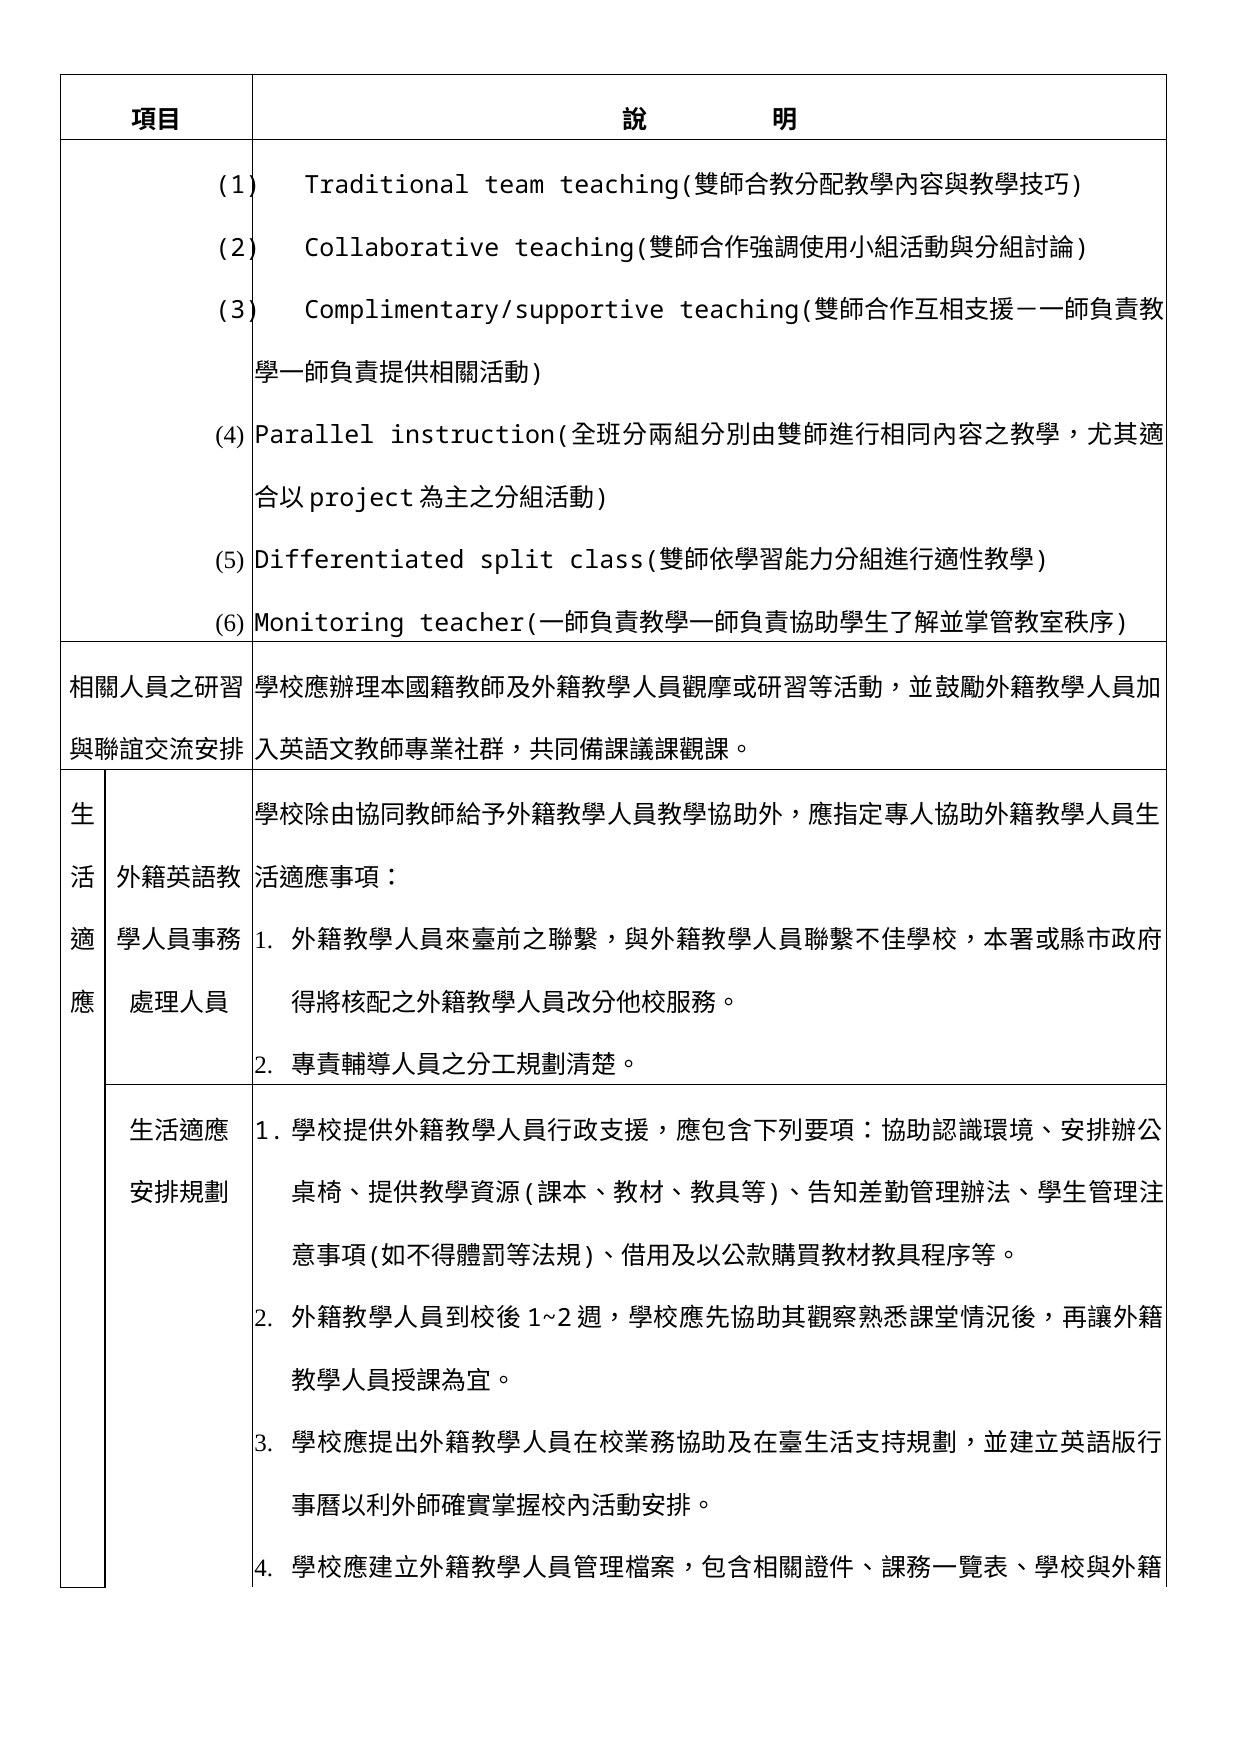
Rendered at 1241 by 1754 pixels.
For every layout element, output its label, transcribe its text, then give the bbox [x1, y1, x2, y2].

table_cell 生活適應 [61, 770, 104, 1587]
table_cell 外籍英語教學人員事務處理人員 [106, 770, 252, 1084]
table_cell 學校本國籍英語文教師需與外籍教學人員協同教授英語。 學校應考量協同教師之英文能力，慎選合適人選，以增進教學成效，如協同教師非正式教師，請另指派一名正式教師擔任輔導教師協助工作。 協同教學之本國籍教師應規劃每學期與外籍教學人員共同進行課程討論之時間。 若為兩校合聘，應事先溝通課程內容，各校使用英語教材應統一，以利課程規劃。 學校得依課程內容規劃協同教學方式，說明如下： Traditional team teaching(雙師合教分配教學內容與教學技巧) Collaborative teaching(雙師合作強調使用小組活動與分組討論) Complimentary/supportive teaching(雙師合作互相支援－一師負責教學一師負責提供相關活動) Parallel instruction(全班分兩組分別由雙師進行相同內容之教學，尤其適合以project為主之分組活動) Differentiated split class(雙師依學習能力分組進行適性教學) Monitoring teacher(一師負責教學一師負責協助學生了解並掌管教室秩序) [253, 140, 1166, 641]
table_cell 生活適應 安排規劃 [106, 1085, 252, 1587]
table_cell 協同教學 與 社群融入 [61, 140, 252, 641]
table_cell 相關人員之研習與聯誼交流安排 [61, 642, 252, 769]
table_cell 學校除由協同教師給予外籍教學人員教學協助外，應指定專人協助外籍教學人員生活適應事項： 外籍教學人員來臺前之聯繫，與外籍教學人員聯繫不佳學校，本署或縣市政府得將核配之外籍教學人員改分他校服務。 專責輔導人員之分工規劃清楚。 [253, 770, 1166, 1084]
table_cell 學校提供外籍教學人員行政支援，應包含下列要項：協助認識環境、安排辦公桌椅、提供教學資源(課本、教材、教具等)、告知差勤管理辦法、學生管理注意事項(如不得體罰等法規)、借用及以公款購買教材教具程序等。 外籍教學人員到校後1~2週，學校應先協助其觀察熟悉課堂情況後，再讓外籍教學人員授課為宜。 學校應提出外籍教學人員在校業務協助及在臺生活支持規劃，並建立英語版行事曆以利外師確實掌握校內活動安排。 學校應建立外籍教學人員管理檔案，包含相關證件、課務一覽表、學校與外籍 [253, 1085, 1166, 1587]
table_cell 學校應辦理本國籍教師及外籍教學人員觀摩或研習等活動，並鼓勵外籍教學人員加入英語文教師專業社群，共同備課議課觀課。 [253, 642, 1166, 769]
table_header 說 明 [253, 75, 1166, 139]
table_header 項目 [61, 75, 252, 139]
